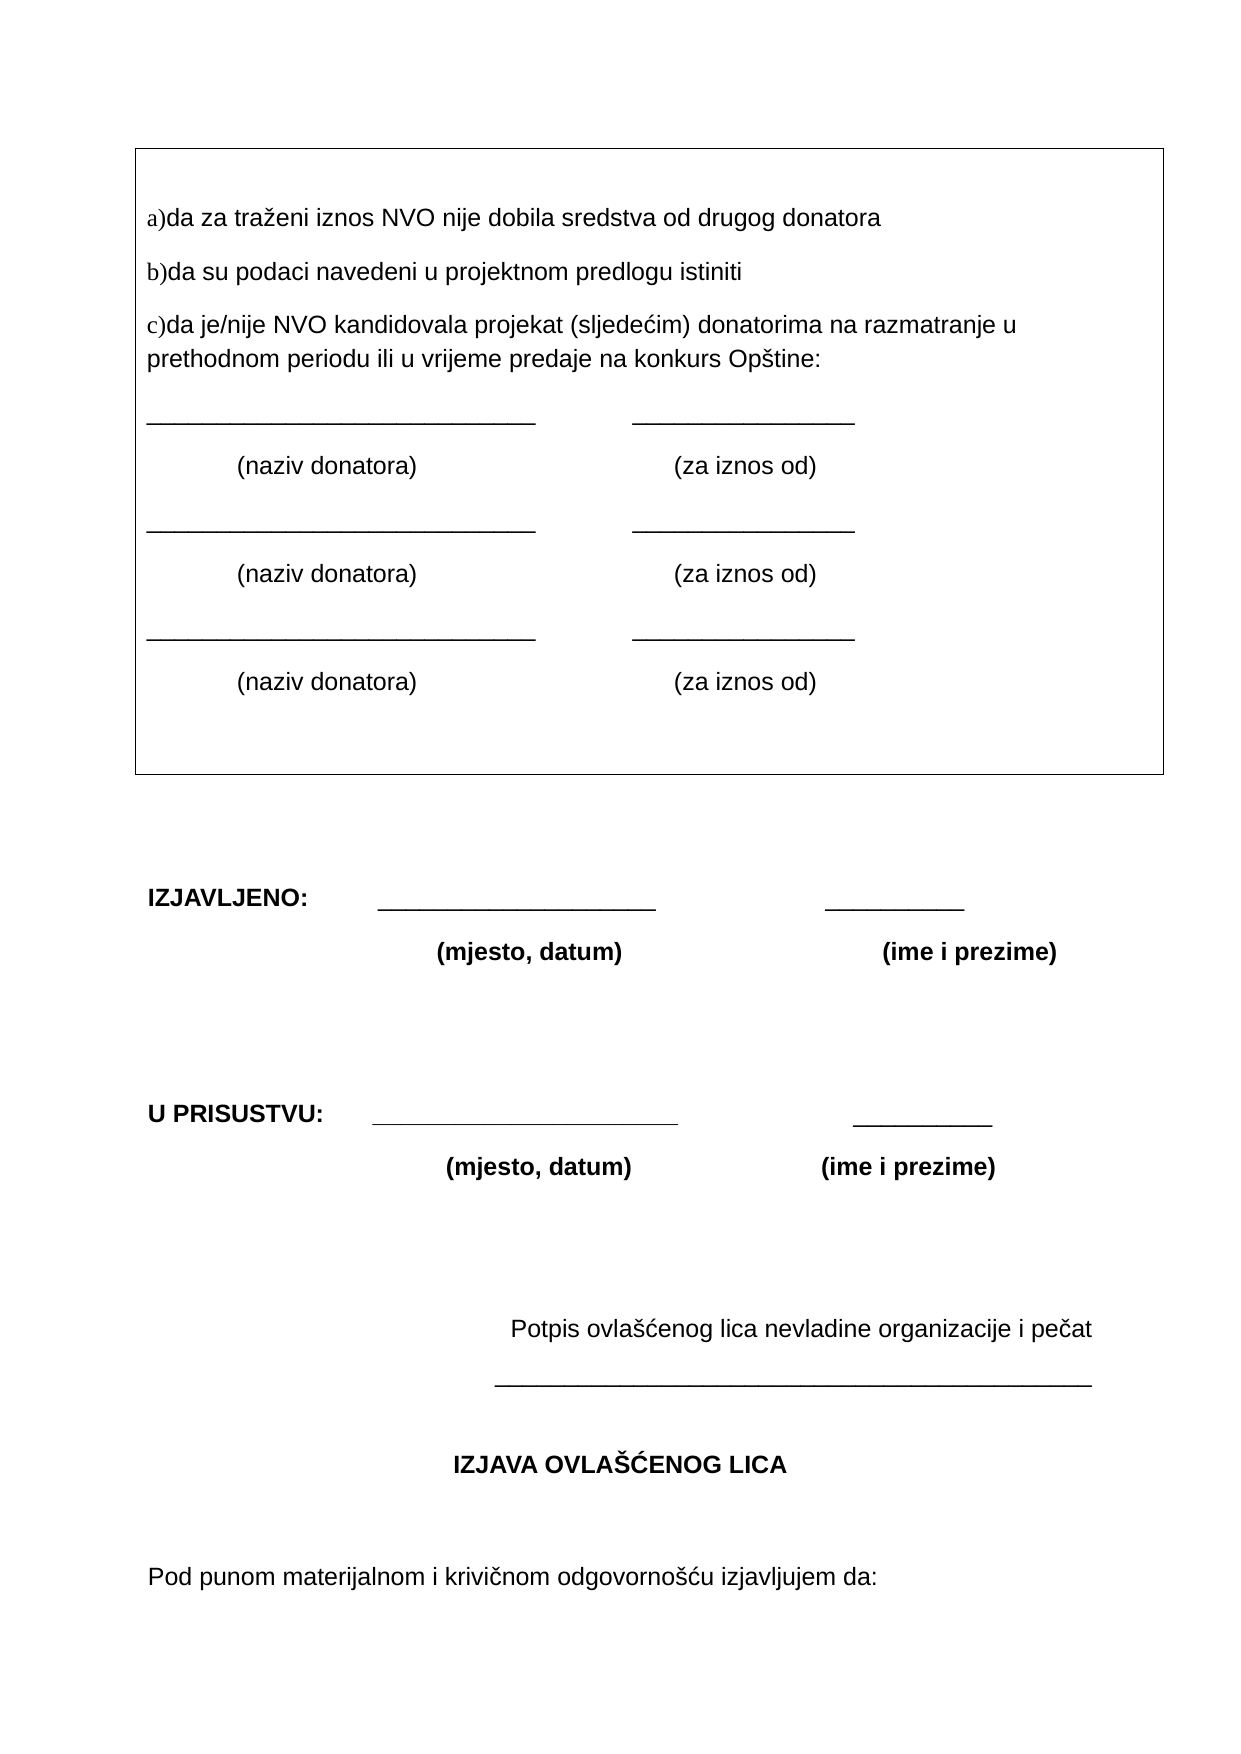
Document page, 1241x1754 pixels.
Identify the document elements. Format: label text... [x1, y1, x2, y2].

text (mjesto, datum) (ime i prezime) [223, 937, 1093, 966]
text Potpis ovlašćenog lica nevladine organizacije i pečat [148, 1314, 1093, 1343]
text U PRISUSTVU: ______________________ __________ [148, 1098, 1093, 1127]
text IZJAVA OVLAŠĆENOG LICA [148, 1451, 1093, 1479]
text Pod punom materijalnom i krivičnom odgovornošću izjavljujem da: [148, 1562, 1093, 1591]
text (mjesto, datum) (ime i prezime) [148, 1152, 1093, 1181]
text IZJAVLJENO: ____________________ __________ [148, 883, 1093, 912]
text ___________________________________________ [148, 1359, 1093, 1388]
table_cell da za traženi iznos NVO nije dobila sredstva od drugog donatora da su podaci navedeni u projektnom predlogu istiniti da je/nije NVO kandidovala projekat (sljedećim) donatorima na razmatranje u prethodnom periodu ili u vrijeme predaje na konkurs Opštine: ____________________________ ________________ (naziv donatora) (za iznos od) ____________________________ ________________ (naziv donatora) (za iznos od) ____________________________ ________________ (naziv donatora) (za iznos od) [136, 149, 1163, 774]
